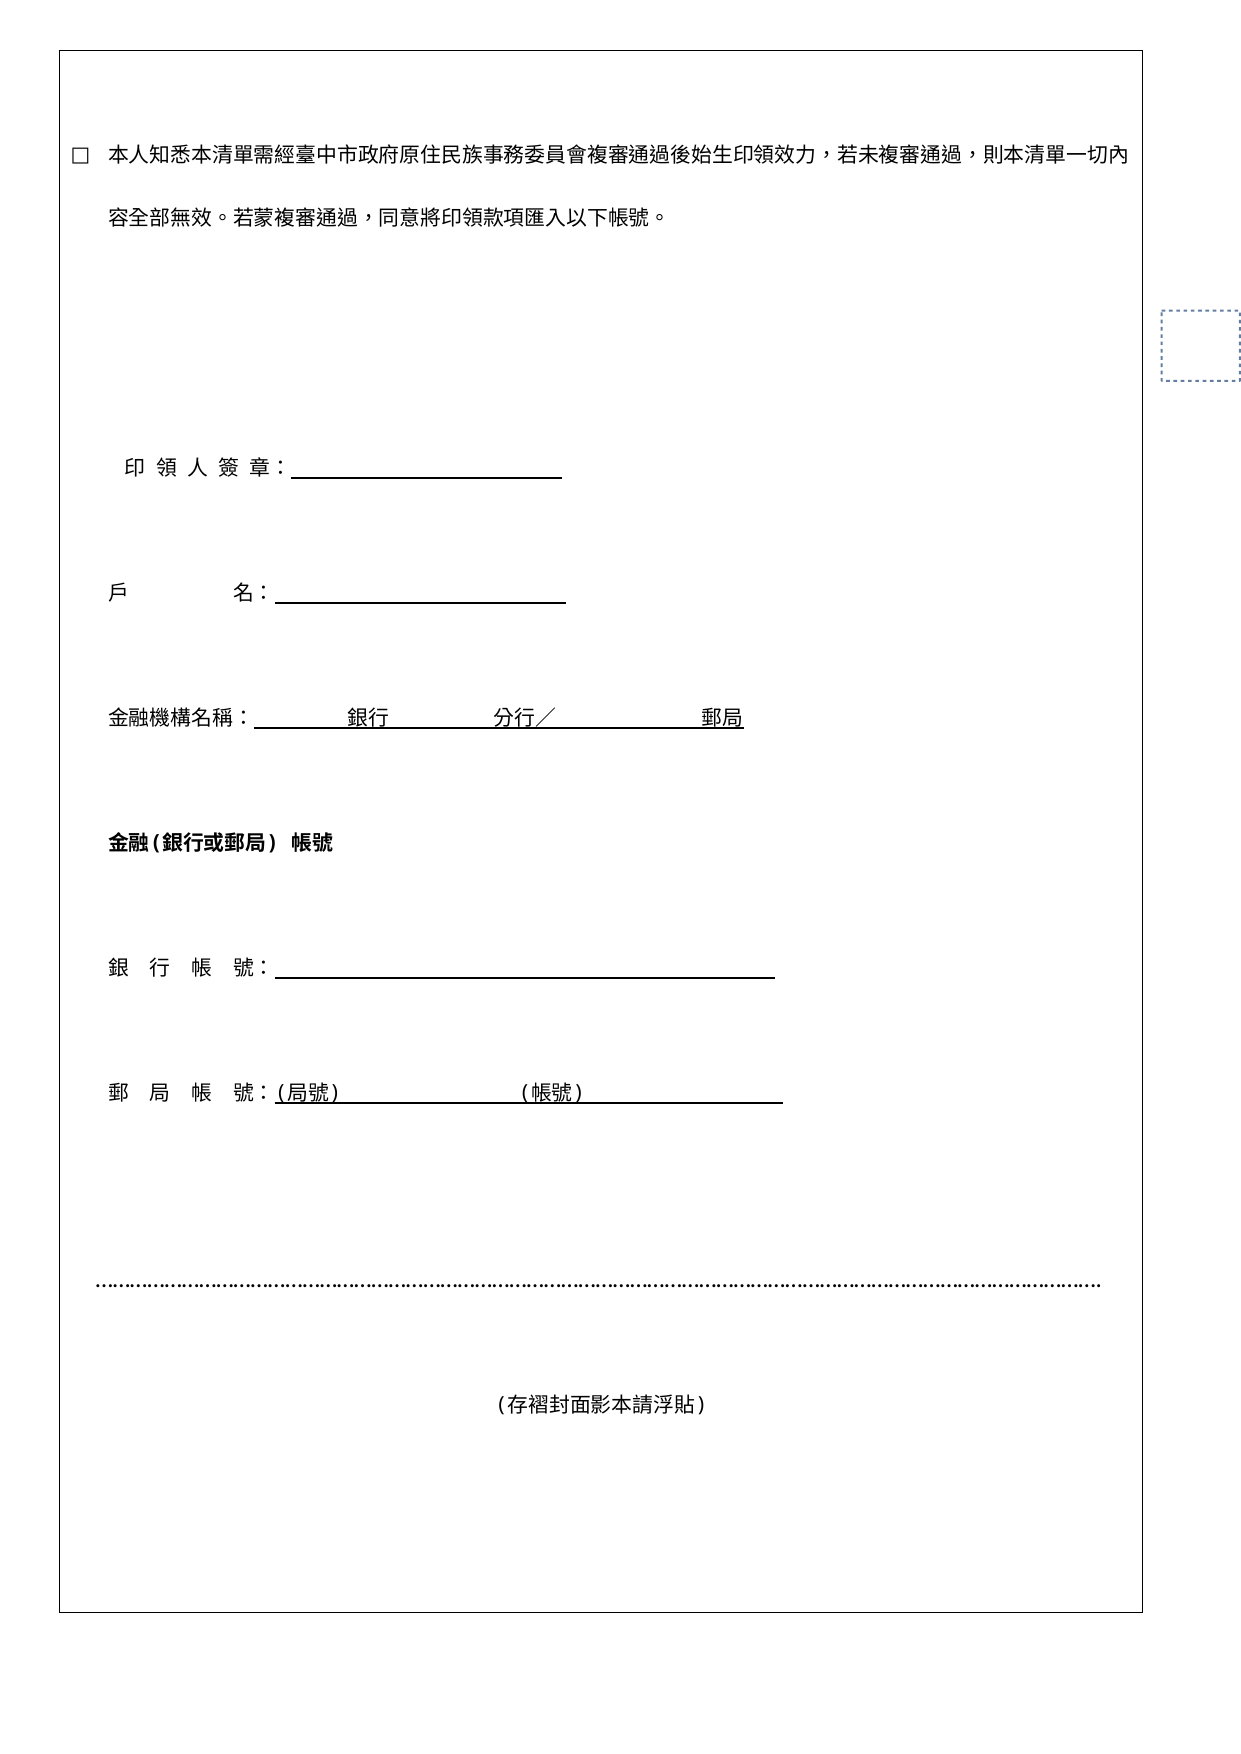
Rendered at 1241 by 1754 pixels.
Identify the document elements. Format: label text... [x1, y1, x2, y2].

table_cell 本人知悉本清單需經臺中市政府原住民族事務委員會複審通過後始生印領效力，若未複審通過，則本清單一切內容全部無效。若蒙複審通過，同意將印領款項匯入以下帳號。 印 領 人 簽 章： 戶 名： 金融機構名稱： 銀行 分行／ 郵局 金融(銀行或郵局) 帳號 銀 行 帳 號： 郵 局 帳 號：(局號) (帳號) …………………………………………………………………………………………………………………………………………………………. (存褶封面影本請浮貼) [60, 51, 1142, 1612]
